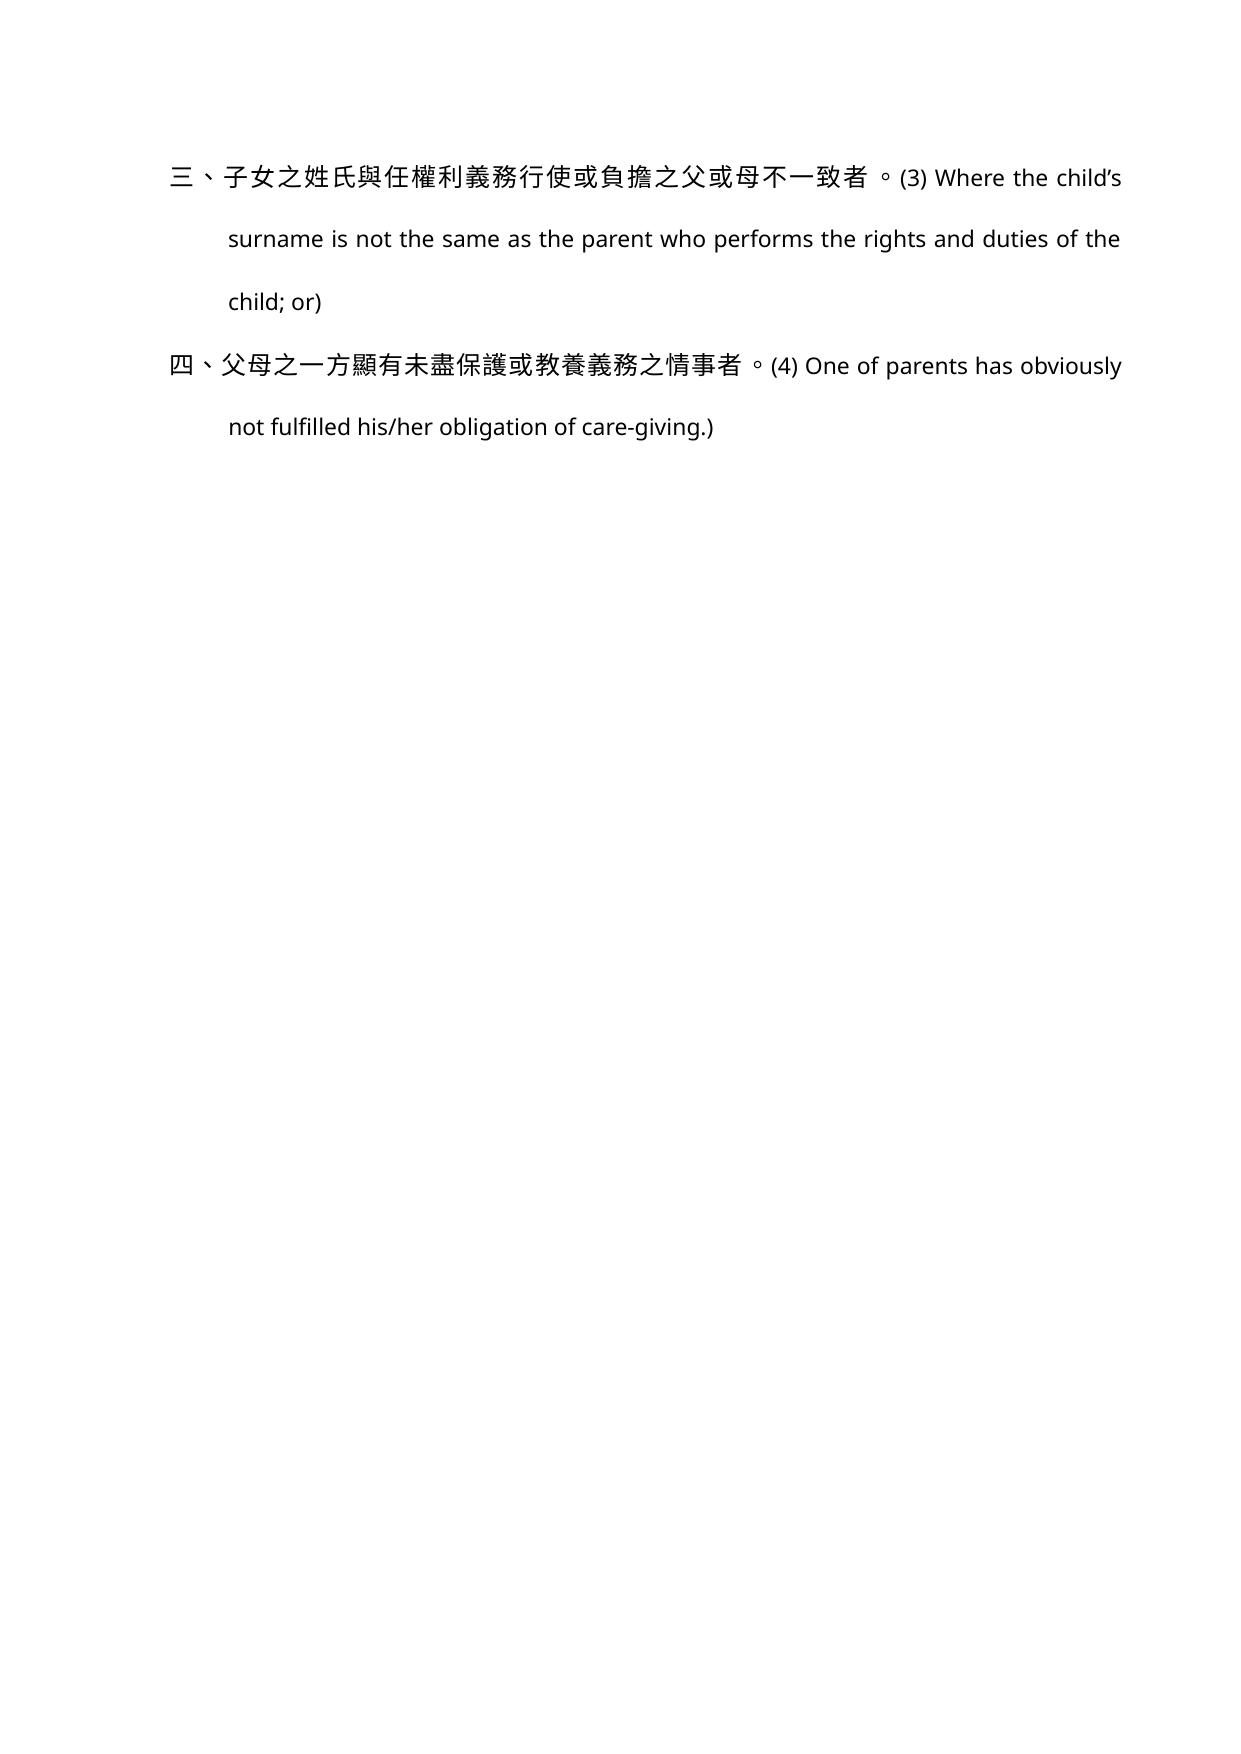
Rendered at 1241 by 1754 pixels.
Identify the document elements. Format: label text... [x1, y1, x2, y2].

text 四、父母之一方顯有未盡保護或教養義務之情事者。(4) One of parents has obviously not fulfilled his/her obligation of care-giving.) [169, 322, 1122, 447]
text 三、子女之姓氏與任權利義務行使或負擔之父或母不一致者。(3) Where the child’s surname is not the same as the parent who performs the rights and duties of the child; or) [169, 134, 1122, 322]
